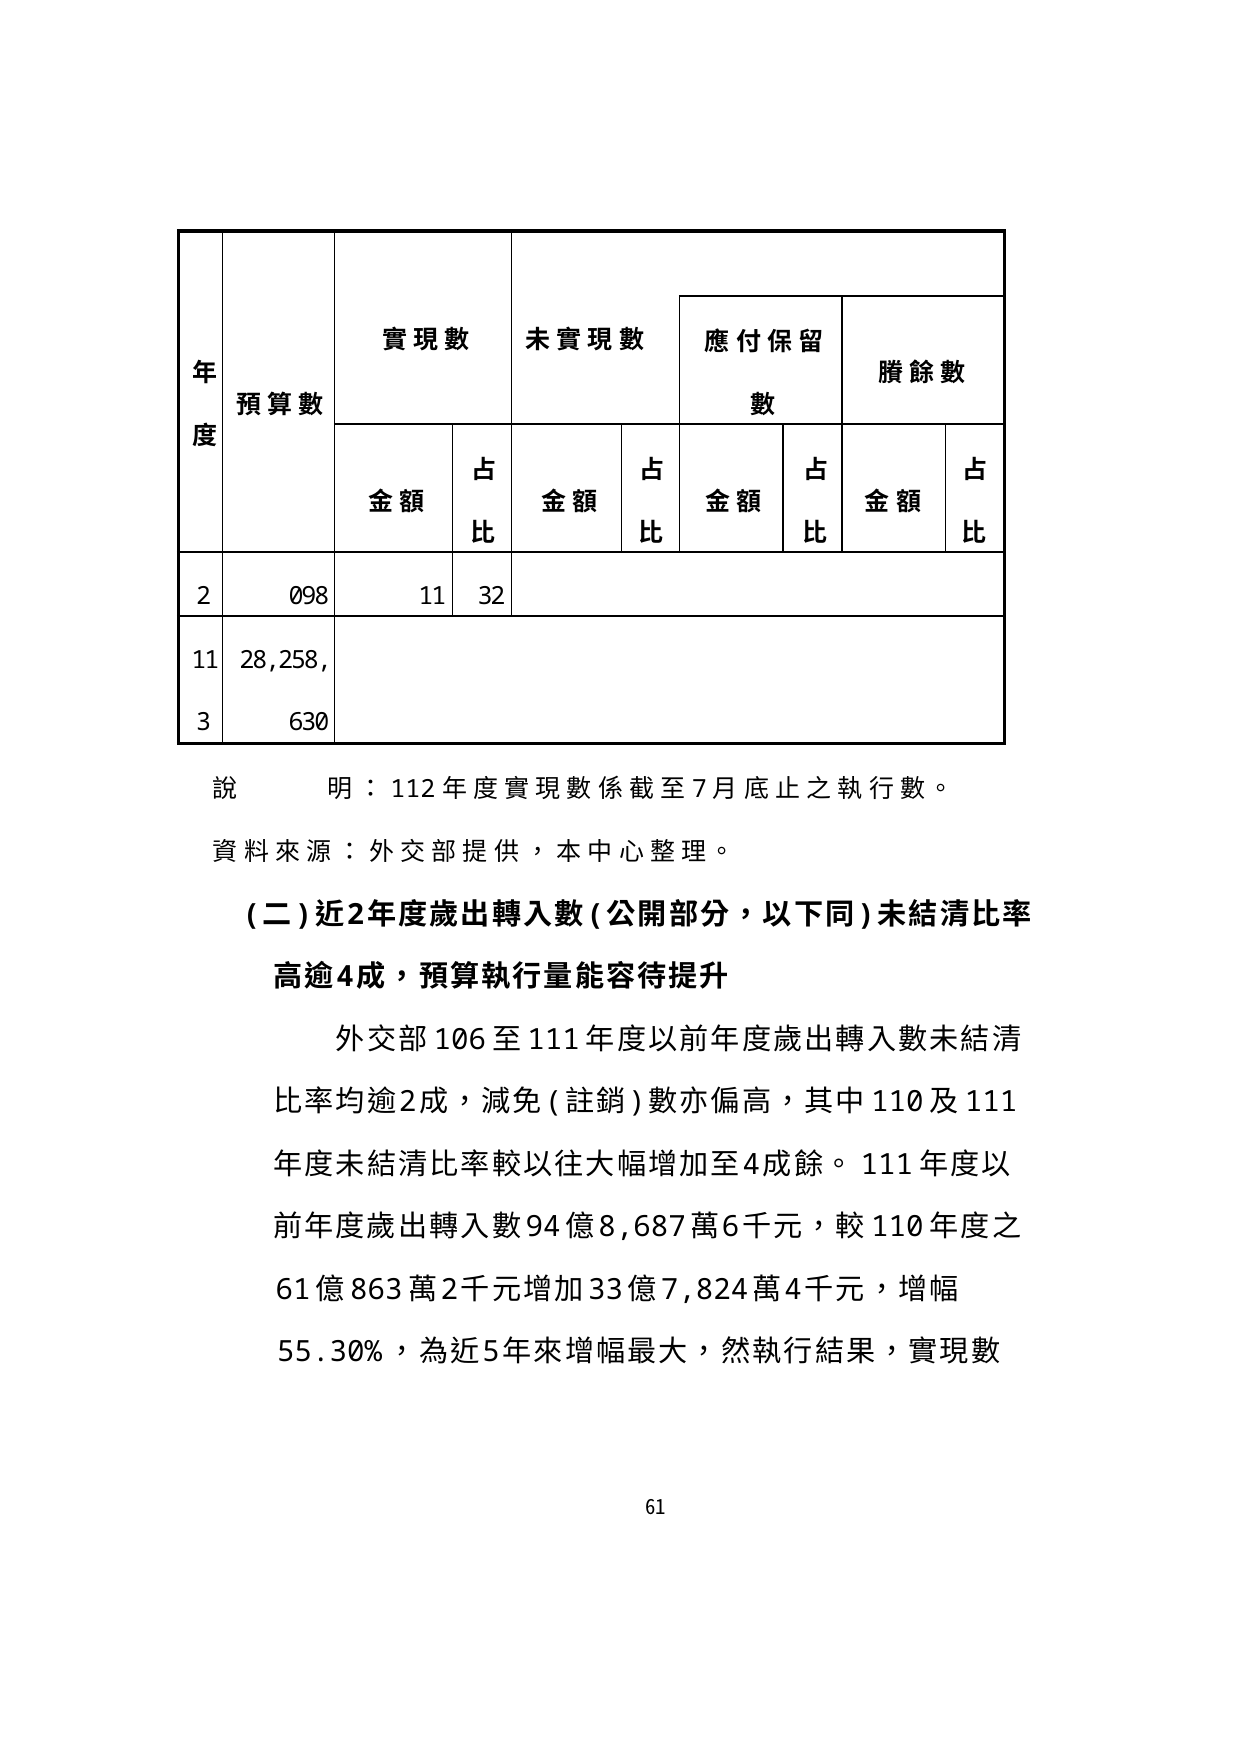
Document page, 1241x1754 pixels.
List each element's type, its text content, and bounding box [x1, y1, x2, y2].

table_cell 占比 [784, 425, 841, 551]
table_header 年度 [180, 233, 222, 551]
text (二)近2年度歲出轉入數(公開部分，以下同)未結清比率高逾4成，預算執行量能容待提升 [237, 870, 1032, 995]
table_header 預算數 [223, 233, 334, 551]
table_cell 占比 [946, 425, 1003, 551]
table_cell 賸餘數 [843, 297, 1003, 423]
table_cell 金額 [512, 425, 621, 551]
table_cell 113 [180, 617, 222, 742]
table_cell 金額 [335, 425, 452, 551]
table_cell 占比 [453, 425, 511, 551]
table_cell 占比 [622, 425, 679, 551]
table_cell [335, 617, 1003, 742]
text 外交部106至111年度以前年度歲出轉入數未結清比率均逾2成，減免(註銷)數亦偏高，其中110及111年度未結清比率較以往大幅增加至4成餘。111年度以前年度歲出轉入數94億8,687萬6千元，較110年度之61億863萬2千元增加33億7,824萬4千元，增幅55.30%，為近5年來增幅最大，然執行結果，實現數 [267, 995, 1032, 1370]
table_cell 應付保留數 [680, 297, 841, 423]
table_cell 2 [180, 553, 222, 615]
table_header 實現數 [335, 233, 511, 423]
text 說 明：112年度實現數係截至7月底止之執行數。 [209, 745, 1032, 807]
table_header 未實現數 [512, 233, 679, 423]
table_cell 32 [453, 553, 511, 615]
text 資料來源：外交部提供，本中心整理。 [209, 807, 1032, 870]
table_cell 28,258,630 [223, 617, 334, 742]
table_cell [512, 553, 1003, 615]
table_cell 金額 [680, 425, 782, 551]
table_cell 金額 [843, 425, 945, 551]
table_header [680, 233, 1003, 295]
table_cell 11 [335, 553, 452, 615]
table_cell 098 [223, 553, 334, 615]
